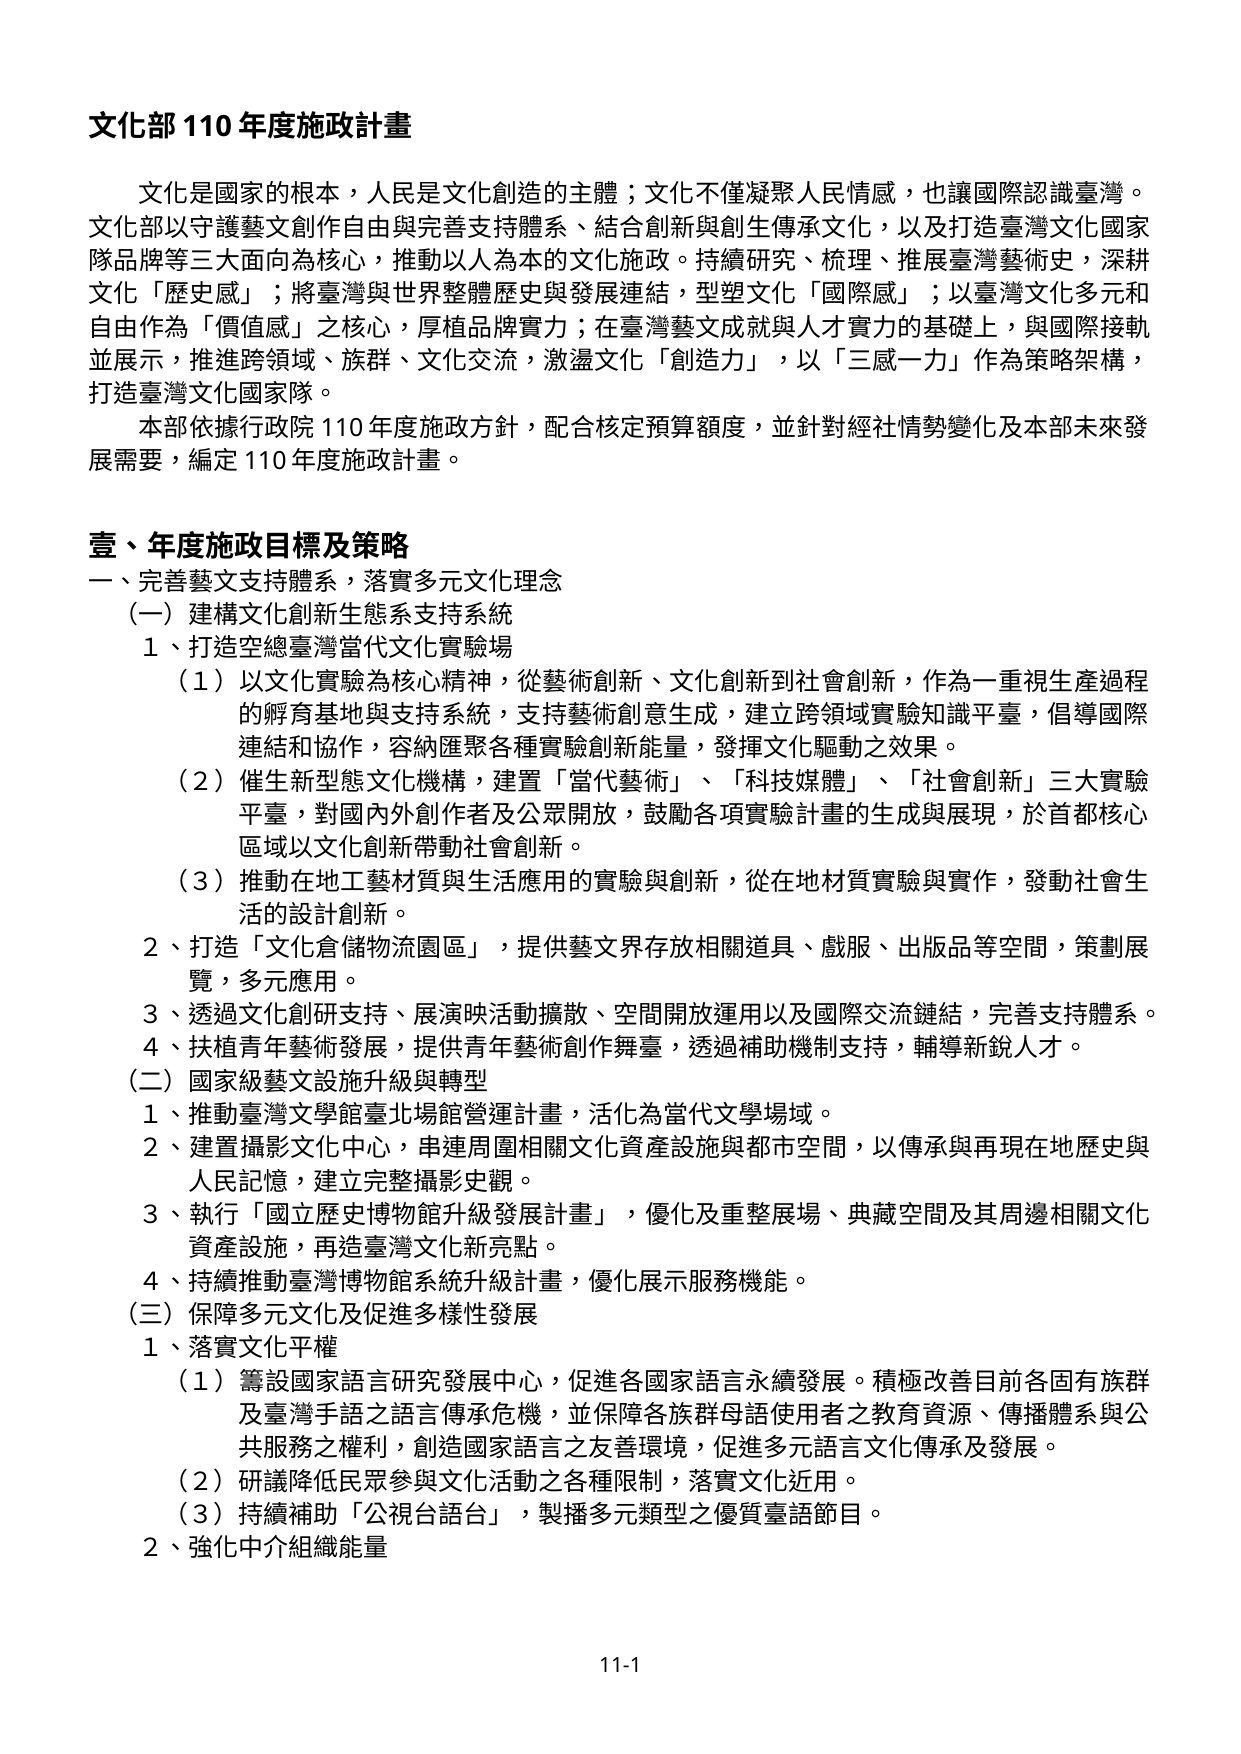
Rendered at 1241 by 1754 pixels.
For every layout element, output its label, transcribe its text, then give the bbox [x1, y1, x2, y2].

text ２、強化中介組織能量 [138, 1530, 1152, 1563]
text （３）持續補助「公視台語台」，製播多元類型之優質臺語節目。 [163, 1497, 1152, 1530]
text （３）推動在地工藝材質與生活應用的實驗與創新，從在地材質實驗與實作，發動社會生活的設計創新。 [163, 863, 1152, 930]
text （１）以文化實驗為核心精神，從藝術創新、文化創新到社會創新，作為一重視生產過程的孵育基地與支持系統，支持藝術創意生成，建立跨領域實驗知識平臺，倡導國際連結和協作，容納匯聚各種實驗創新能量，發揮文化驅動之效果。 [163, 663, 1152, 763]
text （一）建構文化創新生態系支持系統 [113, 597, 1152, 630]
text （二）國家級藝文設施升級與轉型 [113, 1063, 1152, 1097]
text 壹、年度施政目標及策略 [88, 530, 1152, 563]
text ４、扶植青年藝術發展，提供青年藝術創作舞臺，透過補助機制支持，輔導新銳人才。 [138, 1030, 1152, 1063]
text ４、持續推動臺灣博物館系統升級計畫，優化展示服務機能。 [138, 1263, 1152, 1297]
text ３、透過文化創研支持、展演映活動擴散、空間開放運用以及國際交流鏈結，完善支持體系。 [138, 997, 1152, 1030]
text （三）保障多元文化及促進多樣性發展 [113, 1297, 1152, 1330]
text ２、建置攝影文化中心，串連周圍相關文化資產設施與都市空間，以傳承與再現在地歷史與人民記憶，建立完整攝影史觀。 [138, 1130, 1152, 1197]
text １、推動臺灣文學館臺北場館營運計畫，活化為當代文學場域。 [138, 1097, 1152, 1130]
text １、打造空總臺灣當代文化實驗場 [138, 630, 1152, 663]
text 一、完善藝文支持體系，落實多元文化理念 [88, 563, 1152, 597]
text ３、執行「國立歷史博物館升級發展計畫」，優化及重整展場、典藏空間及其周邊相關文化資產設施，再造臺灣文化新亮點。 [138, 1197, 1152, 1263]
text （２）研議降低民眾參與文化活動之各種限制，落實文化近用。 [163, 1463, 1152, 1497]
text 文化是國家的根本，人民是文化創造的主體；文化不僅凝聚人民情感，也讓國際認識臺灣。文化部以守護藝文創作自由與完善支持體系、結合創新與創生傳承文化，以及打造臺灣文化國家隊品牌等三大面向為核心，推動以人為本的文化施政。持續研究、梳理、推展臺灣藝術史，深耕文化「歷史感」；將臺灣與世界整體歷史與發展連結，型塑文化「國際感」；以臺灣文化多元和自由作為「價值感」之核心，厚植品牌實力；在臺灣藝文成就與人才實力的基礎上，與國際接軌並展示，推進跨領域、族群、文化交流，激盪文化「創造力」，以「三感一力」作為策略架構，打造臺灣文化國家隊。 [88, 176, 1152, 409]
text 本部依據行政院110年度施政方針，配合核定預算額度，並針對經社情勢變化及本部未來發展需要，編定110年度施政計畫。 [88, 409, 1152, 476]
text ２、打造「文化倉儲物流園區」，提供藝文界存放相關道具、戲服、出版品等空間，策劃展覽，多元應用。 [138, 930, 1152, 997]
text （２）催生新型態文化機構，建置「當代藝術」、「科技媒體」、「社會創新」三大實驗平臺，對國內外創作者及公眾開放，鼓勵各項實驗計畫的生成與展現，於首都核心區域以文化創新帶動社會創新。 [163, 763, 1152, 863]
text （１）籌設國家語言研究發展中心，促進各國家語言永續發展。積極改善目前各固有族群及臺灣手語之語言傳承危機，並保障各族群母語使用者之教育資源、傳播體系與公共服務之權利，創造國家語言之友善環境，促進多元語言文化傳承及發展。 [163, 1363, 1152, 1463]
text １、落實文化平權 [138, 1330, 1152, 1363]
text 文化部110年度施政計畫 [88, 109, 1152, 143]
